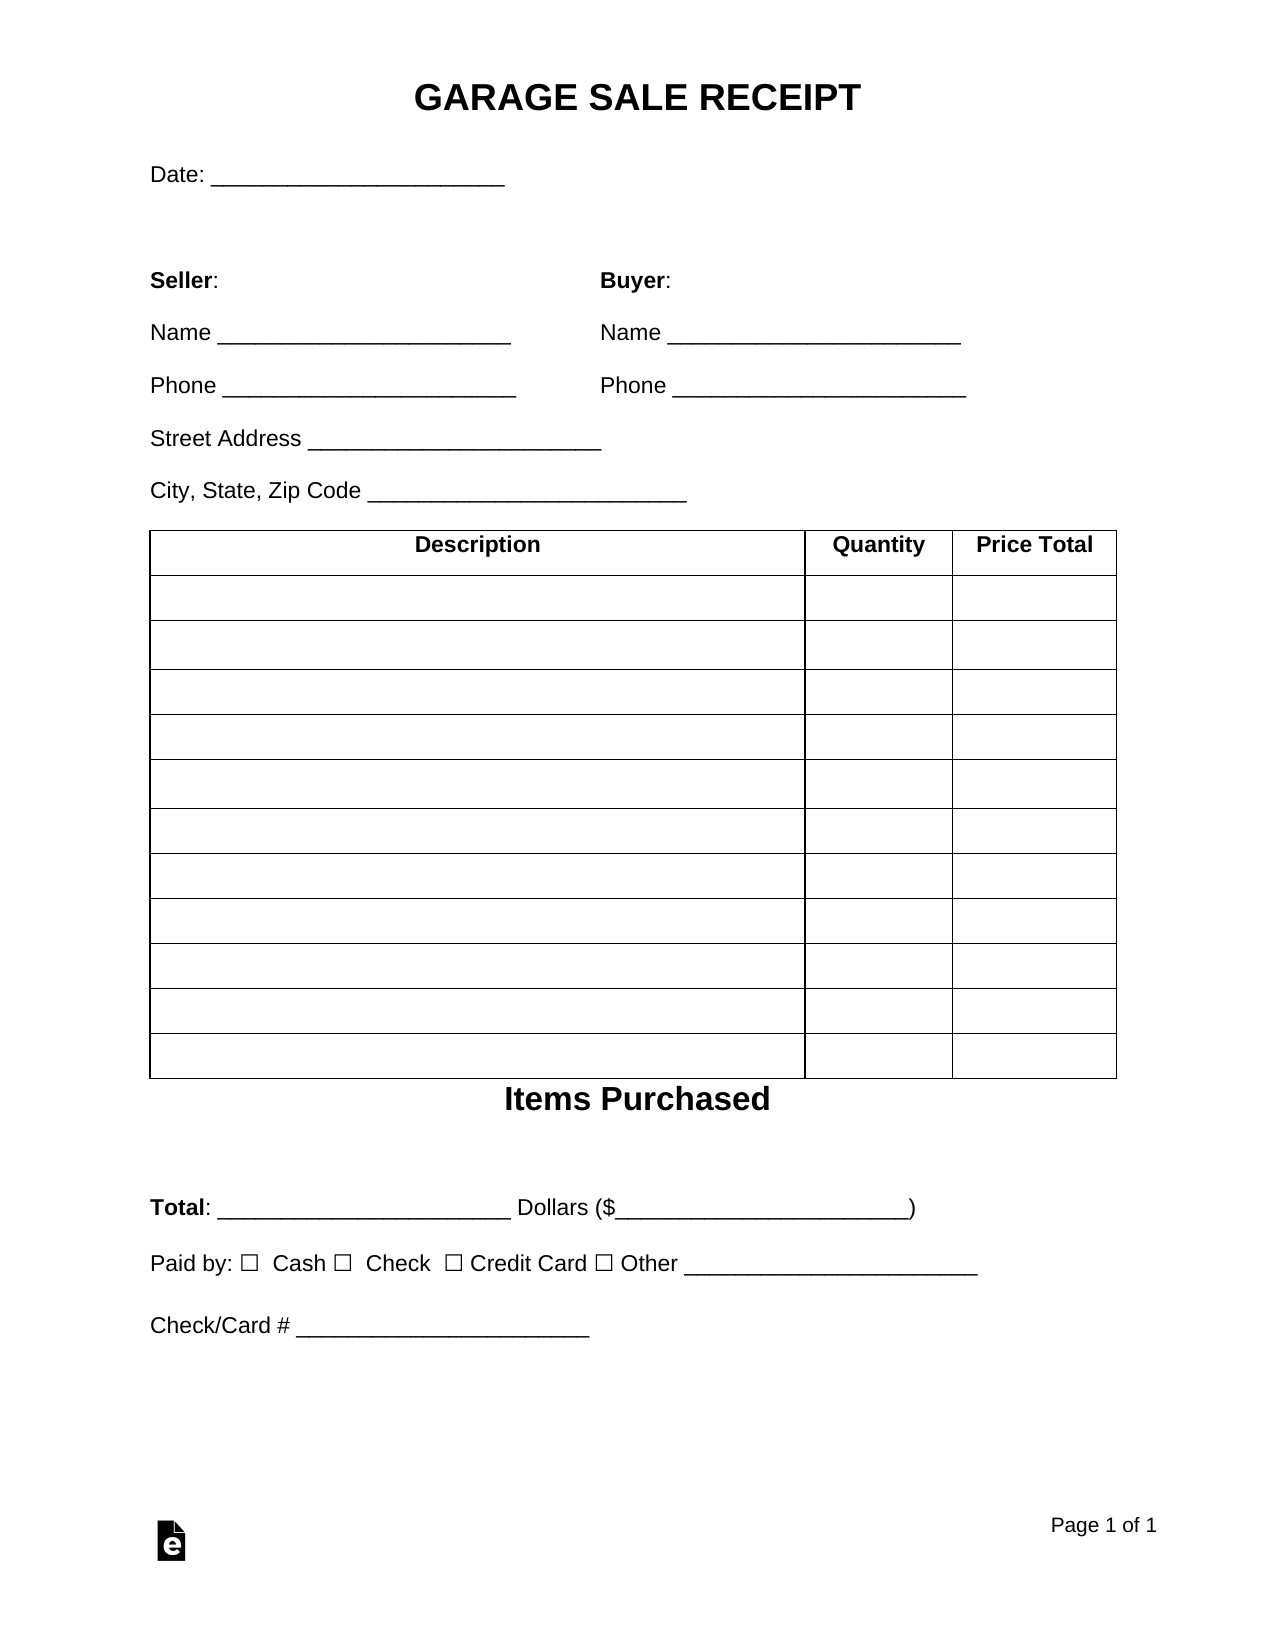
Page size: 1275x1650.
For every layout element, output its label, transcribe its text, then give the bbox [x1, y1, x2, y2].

table_cell [151, 760, 804, 808]
text GARAGE SALE RECEIPT [150, 75, 1125, 118]
table_cell [151, 899, 804, 943]
table_header Description [151, 531, 804, 575]
table_cell [151, 1034, 804, 1078]
text Check/Card # _______________________ [150, 1309, 1125, 1340]
table_cell [151, 944, 804, 988]
text Phone _______________________ Phone _______________________ [150, 372, 1125, 398]
text Items Purchased [150, 1079, 1125, 1117]
table_cell [953, 899, 1116, 943]
text Name _______________________ Name _______________________ [150, 319, 1125, 346]
text City, State, Zip Code _________________________ [150, 477, 1125, 504]
text Paid by: ☐ Cash ☐ Check ☐ Credit Card ☐ Other _______________________ [150, 1247, 1125, 1278]
table_cell [953, 621, 1116, 669]
table_cell [151, 715, 804, 759]
table_cell [806, 715, 952, 759]
table_cell [151, 989, 804, 1033]
table_cell [953, 1034, 1116, 1078]
table_cell [953, 809, 1116, 853]
table_cell [151, 854, 804, 898]
text Total: _______________________ Dollars ($_______________________) [150, 1194, 1125, 1220]
table_cell [806, 854, 952, 898]
table_cell [953, 576, 1116, 620]
table_cell [953, 854, 1116, 898]
text Seller: Buyer: [150, 267, 1125, 293]
table_cell [806, 809, 952, 853]
table_header Quantity [806, 531, 952, 575]
table_header Price Total [953, 531, 1116, 575]
table_cell [953, 989, 1116, 1033]
table_cell [151, 576, 804, 620]
table_cell [953, 760, 1116, 808]
table_cell [151, 621, 804, 669]
table_cell [806, 944, 952, 988]
text Street Address _______________________ [150, 425, 1125, 451]
table_cell [806, 760, 952, 808]
table_cell [953, 715, 1116, 759]
table_cell [806, 989, 952, 1033]
table_cell [953, 670, 1116, 714]
table_cell [806, 1034, 952, 1078]
table_cell [151, 670, 804, 714]
table_cell [806, 621, 952, 669]
table_cell [953, 944, 1116, 988]
table_cell [806, 670, 952, 714]
text Date: _______________________ [150, 161, 1125, 188]
table_cell [806, 899, 952, 943]
table_cell [151, 809, 804, 853]
table_cell [806, 576, 952, 620]
